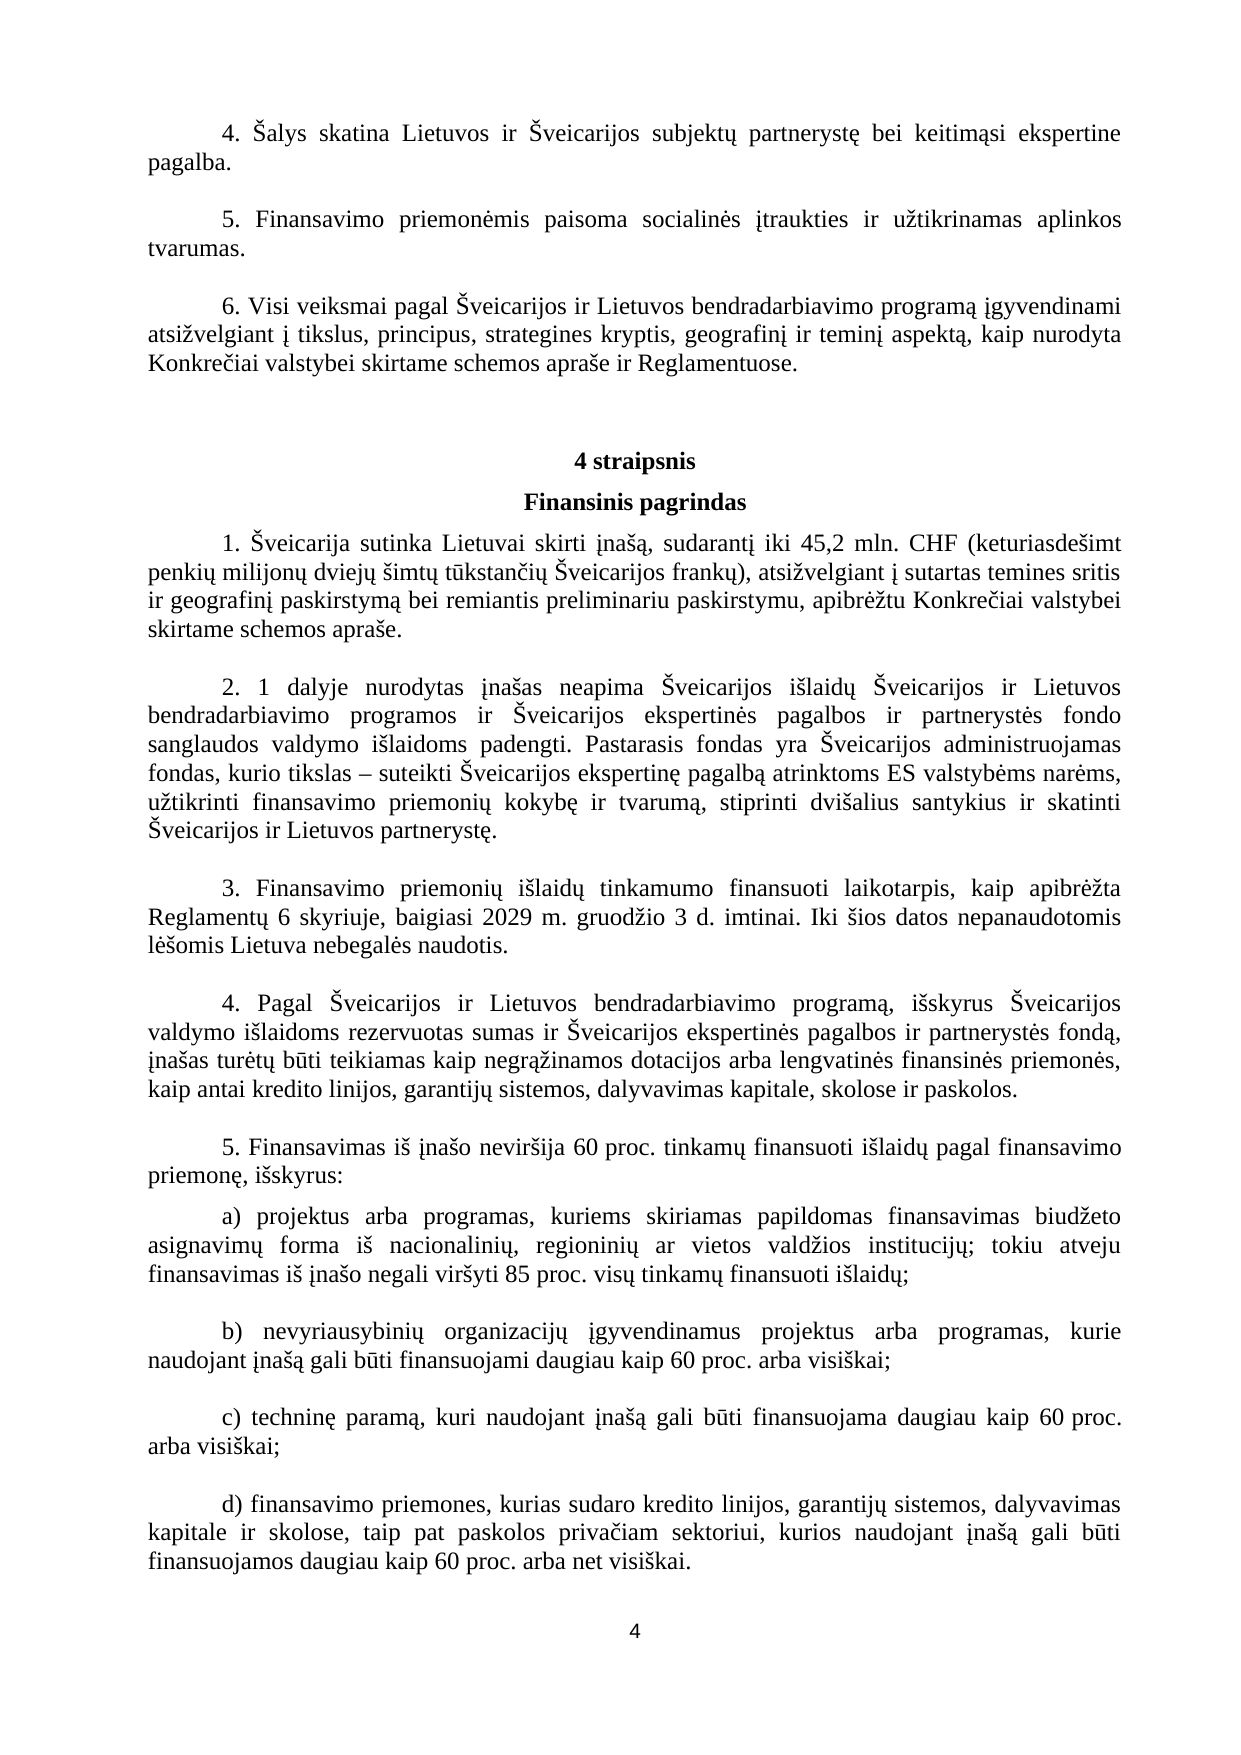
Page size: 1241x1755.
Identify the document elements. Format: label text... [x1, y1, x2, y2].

text 4 straipsnis [148, 446, 1122, 475]
text 2. 1 dalyje nurodytas įnašas neapima Šveicarijos išlaidų Šveicarijos ir Lietuvos bendradarbiavimo programos ir Šveicarijos ekspertinės pagalbos ir partnerystės fondo sanglaudos valdymo išlaidoms padengti. Pastarasis fondas yra Šveicarijos administruojamas fondas, kurio tikslas – suteikti Šveicarijos ekspertinę pagalbą atrinktoms ES valstybėms narėms, užtikrinti finansavimo priemonių kokybę ir tvarumą, stiprinti dvišalius santykius ir skatinti Šveicarijos ir Lietuvos partnerystę. [148, 672, 1122, 844]
text Finansinis pagrindas [148, 487, 1122, 516]
text 4. Pagal Šveicarijos ir Lietuvos bendradarbiavimo programą, išskyrus Šveicarijos valdymo išlaidoms rezervuotas sumas ir Šveicarijos ekspertinės pagalbos ir partnerystės fondą, įnašas turėtų būti teikiamas kaip negrąžinamos dotacijos arba lengvatinės finansinės priemonės, kaip antai kredito linijos, garantijų sistemos, dalyvavimas kapitale, skolose ir paskolos. [148, 988, 1122, 1103]
text a) projektus arba programas, kuriems skiriamas papildomas finansavimas biudžeto asignavimų forma iš nacionalinių, regioninių ar vietos valdžios institucijų; tokiu atveju finansavimas iš įnašo negali viršyti 85 proc. visų tinkamų finansuoti išlaidų; [148, 1201, 1122, 1287]
text c) techninę paramą, kuri naudojant įnašą gali būti finansuojama daugiau kaip 60 proc. arba visiškai; [148, 1402, 1122, 1460]
text 5. Finansavimas iš įnašo neviršija 60 proc. tinkamų finansuoti išlaidų pagal finansavimo priemonę, išskyrus: [148, 1132, 1122, 1189]
text 4. Šalys skatina Lietuvos ir Šveicarijos subjektų partnerystę bei keitimąsi ekspertine pagalba. [148, 118, 1122, 176]
text 1. Šveicarija sutinka Lietuvai skirti įnašą, sudarantį iki 45,2 mln. CHF (keturiasdešimt penkių milijonų dviejų šimtų tūkstančių Šveicarijos frankų), atsižvelgiant į sutartas temines sritis ir geografinį paskirstymą bei remiantis preliminariu paskirstymu, apibrėžtu Konkrečiai valstybei skirtame schemos apraše. [148, 528, 1122, 643]
text 5. Finansavimo priemonėmis paisoma socialinės įtraukties ir užtikrinamas aplinkos tvarumas. [148, 204, 1122, 262]
text 3. Finansavimo priemonių išlaidų tinkamumo finansuoti laikotarpis, kaip apibrėžta Reglamentų 6 skyriuje, baigiasi 2029 m. gruodžio 3 d. imtinai. Iki šios datos nepanaudotomis lėšomis Lietuva nebegalės naudotis. [148, 873, 1122, 959]
text d) finansavimo priemones, kurias sudaro kredito linijos, garantijų sistemos, dalyvavimas kapitale ir skolose, taip pat paskolos privačiam sektoriui, kurios naudojant įnašą gali būti finansuojamos daugiau kaip 60 proc. arba net visiškai. [148, 1489, 1122, 1575]
text b) nevyriausybinių organizacijų įgyvendinamus projektus arba programas, kurie naudojant įnašą gali būti finansuojami daugiau kaip 60 proc. arba visiškai; [148, 1316, 1122, 1374]
text 6. Visi veiksmai pagal Šveicarijos ir Lietuvos bendradarbiavimo programą įgyvendinami atsižvelgiant į tikslus, principus, strategines kryptis, geografinį ir teminį aspektą, kaip nurodyta Konkrečiai valstybei skirtame schemos apraše ir Reglamentuose. [148, 291, 1122, 377]
